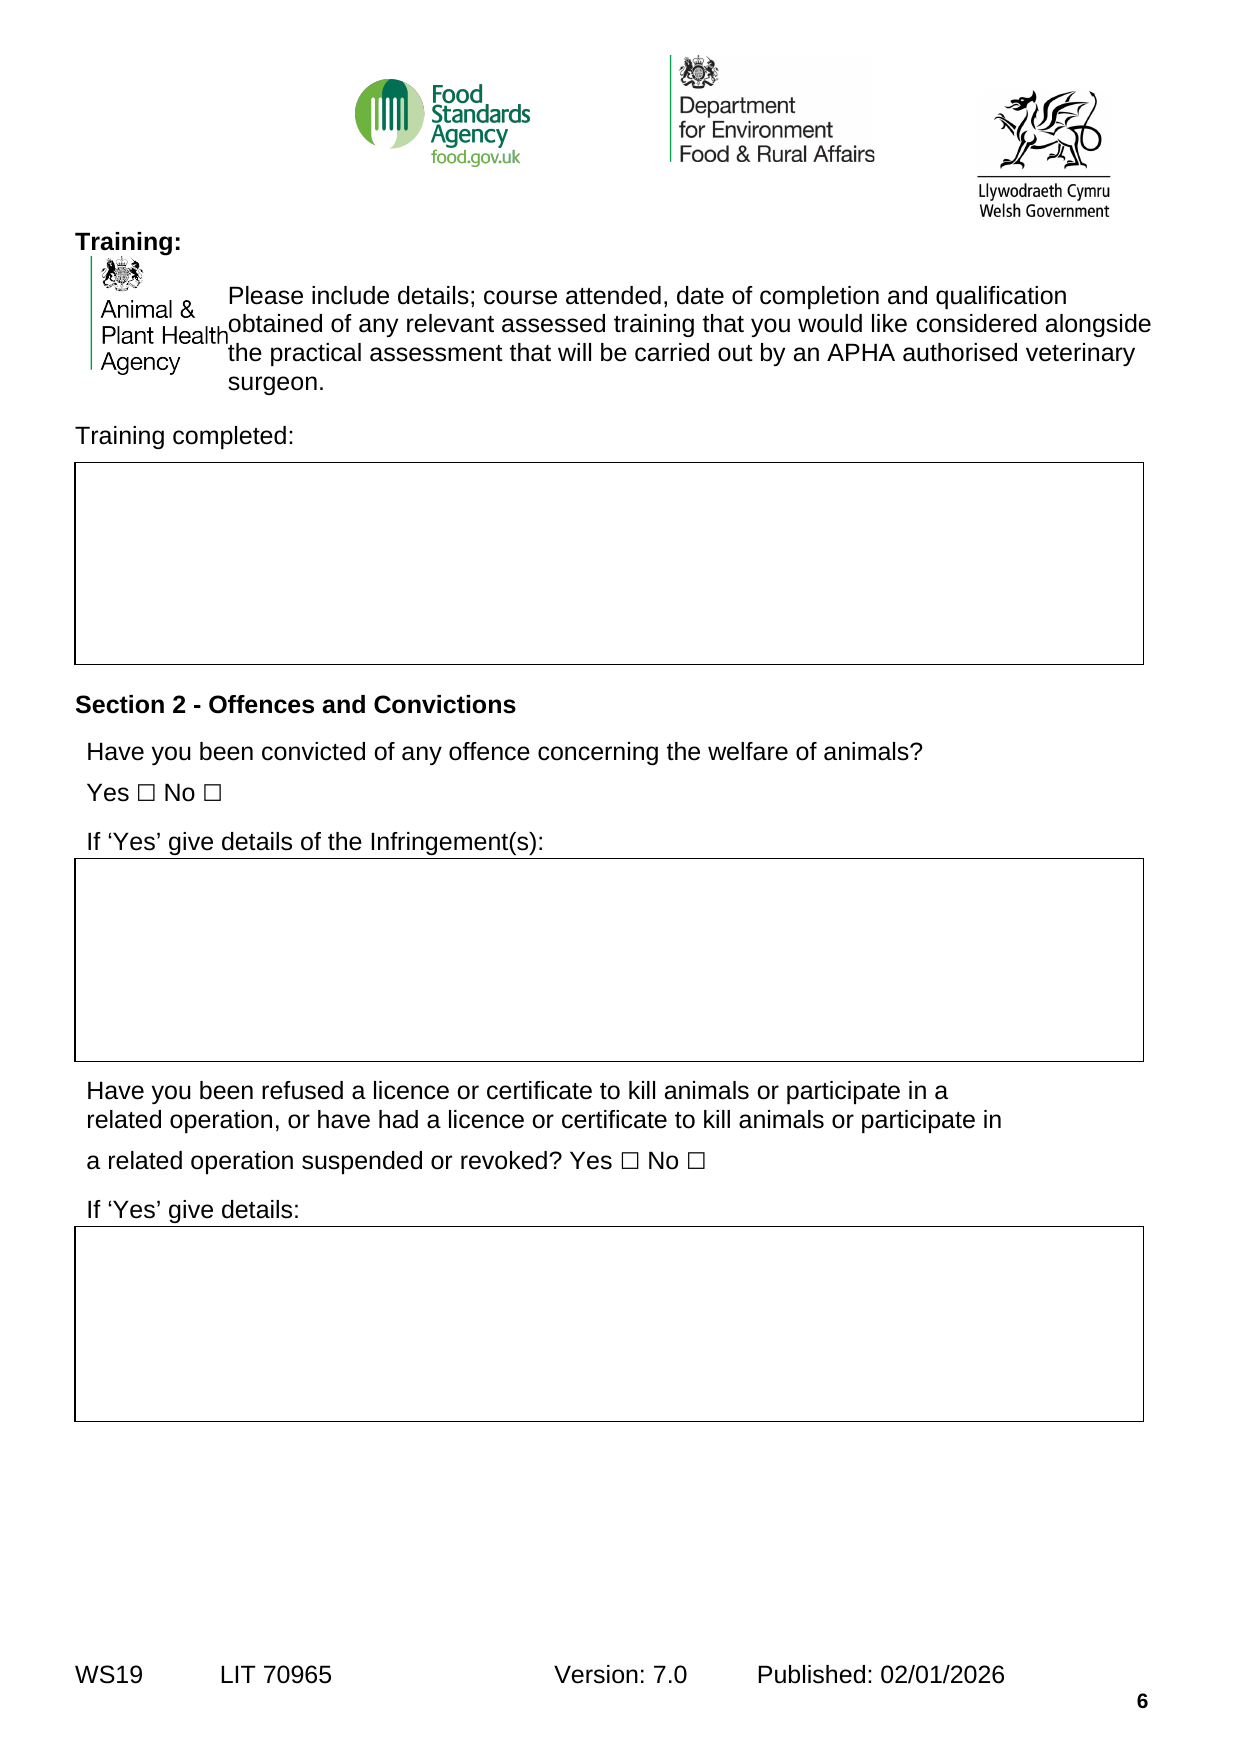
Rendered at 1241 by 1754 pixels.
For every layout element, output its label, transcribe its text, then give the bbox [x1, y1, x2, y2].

text Section 2 - Offences and Convictions [75, 690, 1165, 719]
table_cell If ‘Yes’ give details of the Infringement(s): [75, 825, 1143, 858]
table_cell [75, 1179, 1143, 1193]
table_cell [76, 859, 1143, 1061]
table_header [75, 719, 1143, 737]
table_cell [75, 1062, 1143, 1076]
table_cell [76, 1227, 1143, 1421]
table_cell [1027, 737, 1143, 811]
table_cell [1027, 1076, 1143, 1179]
text Training completed: [75, 421, 1165, 449]
table_cell If ‘Yes’ give details: [75, 1193, 1143, 1226]
text Please include details; course attended, date of completion and qualification obtained of any relevant assessed training that you would like considered alongside the practical assessment that will be carried out by an APHA authorised veterinary surgeon. [75, 281, 1165, 396]
table_cell [75, 811, 1143, 825]
table_cell Have you been convicted of any offence concerning the welfare of animals? Yes ☐ No ☐ [75, 737, 1027, 811]
text Training: [75, 227, 1165, 255]
table_header [76, 463, 1143, 664]
table_cell Have you been refused a licence or certificate to kill animals or participate in a related operation, or have had a licence or certificate to kill animals or participate in a related operation suspended or revoked? Yes ☐ No ☐ [75, 1076, 1027, 1179]
